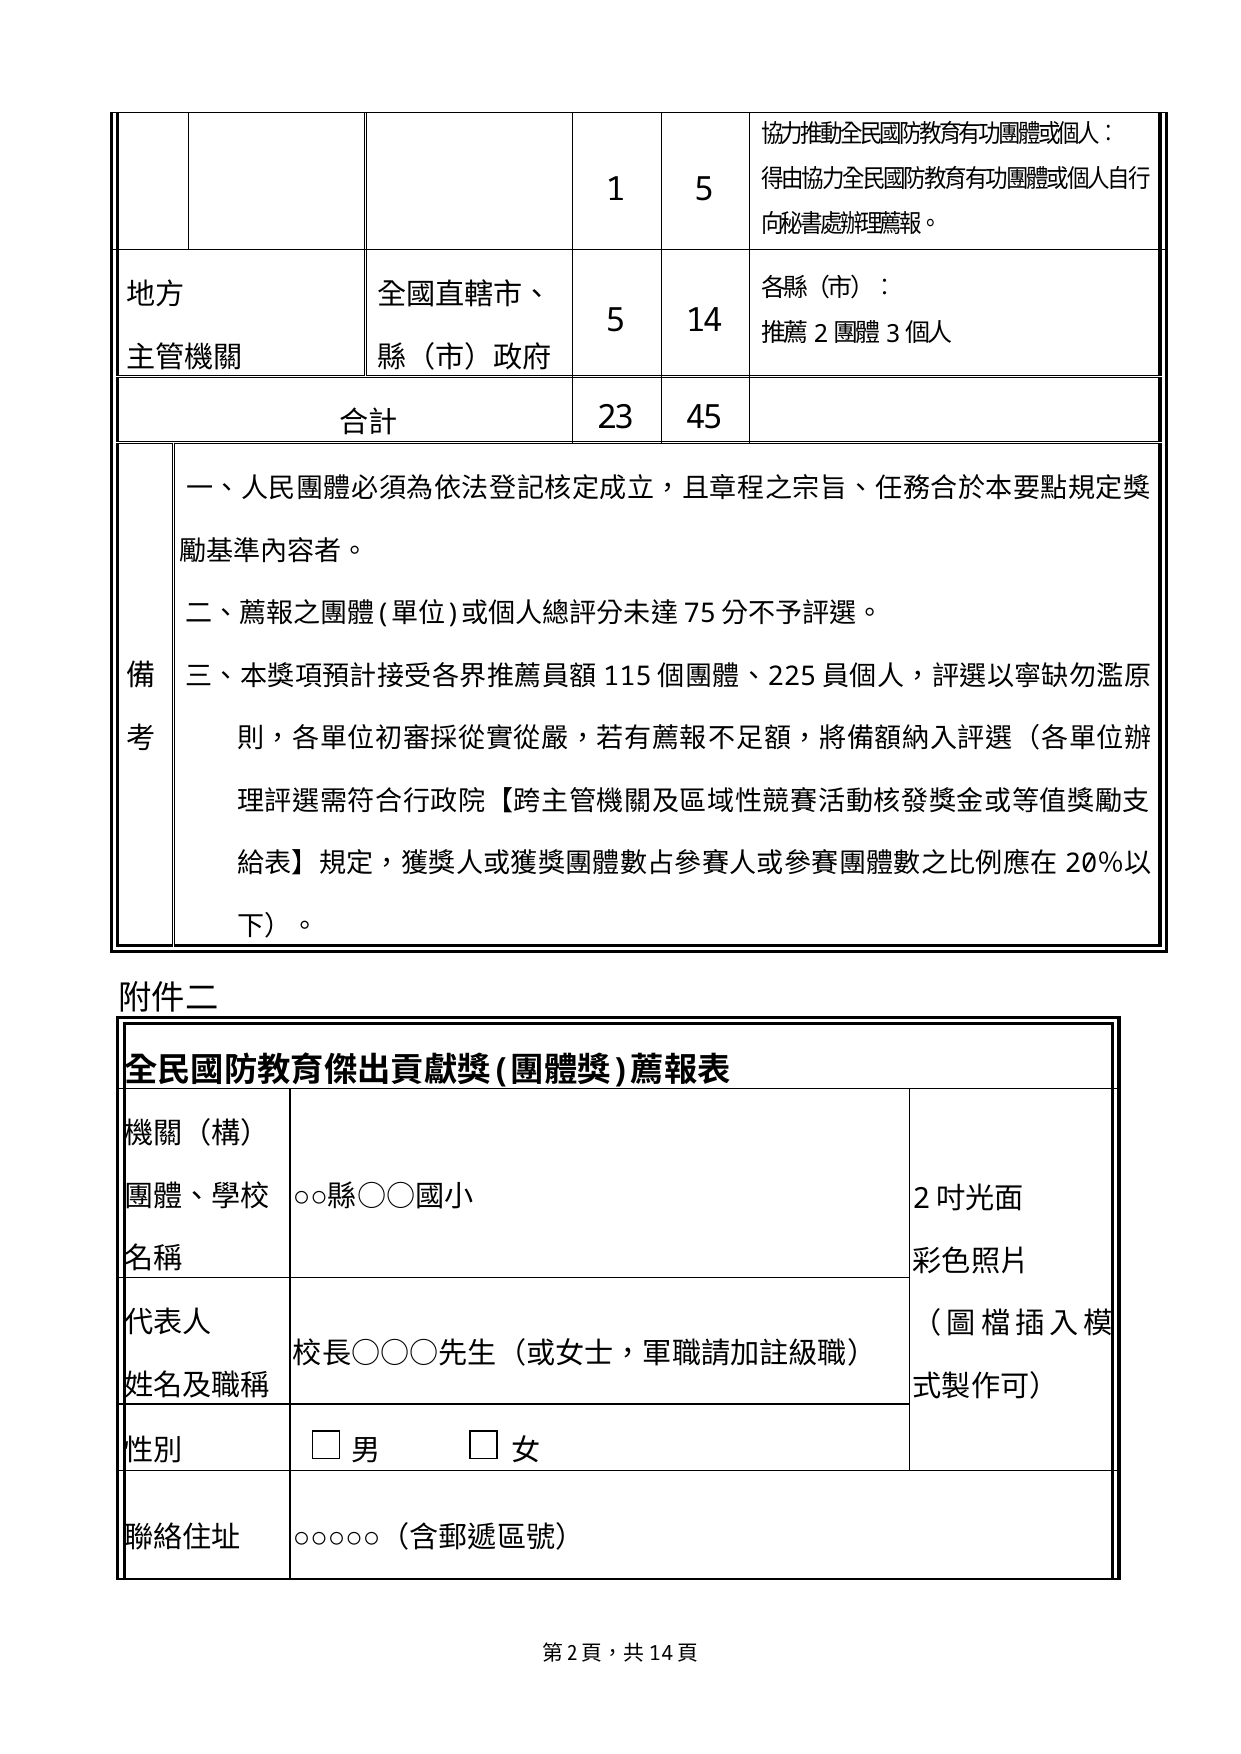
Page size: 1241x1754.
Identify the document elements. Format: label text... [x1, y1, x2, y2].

table_cell 5 [662, 113, 749, 249]
table_cell 23 [573, 378, 661, 441]
table_cell [750, 378, 1158, 441]
table_cell 協力推動全民國防教育有功團體或個人︰ 得由協力全民國防教育有功團體或個人自行向秘書處辦理薦報。 [750, 113, 1158, 249]
table_cell 合計 [119, 378, 572, 441]
table_cell 14 [662, 250, 749, 375]
table_cell [367, 113, 572, 249]
table_cell [189, 113, 364, 249]
table_cell 5 [573, 250, 661, 375]
table_cell 地方 主管機關 [119, 250, 364, 375]
table_cell 1 [573, 113, 661, 249]
table_cell 各縣（市）︰ 推薦2團體3個人 [750, 250, 1158, 375]
table_cell 備考 [119, 444, 172, 944]
text 附件二 [118, 953, 1122, 1016]
table_cell 性別 [126, 1405, 289, 1469]
table_cell [119, 113, 188, 249]
table_cell 一、人民團體必須為依法登記核定成立，且章程之宗旨、任務合於本要點規定獎勵基準內容者。 二、薦報之團體(單位)或個人總評分未達75分不予評選。 三、本獎項預計接受各界推薦員額115個團體、225員個人，評選以寧缺勿濫原則，各單位初審採從實從嚴，若有薦報不足額，將備額納入評選（各單位辦理評選需符合行政院【跨主管機關及區域性競賽活動核發獎金或等值獎勵支給表】規定，獲獎人或獲獎團體數占參賽人或參賽團體數之比例應在20％以下）。 [175, 444, 1158, 944]
table_cell ○○縣○○國小 [291, 1089, 909, 1277]
table_cell 男 女 [291, 1405, 909, 1469]
table_cell ○○○○○（含郵遞區號） [291, 1471, 1111, 1578]
table_cell 45 [662, 378, 749, 441]
table_cell 聯絡住址 [126, 1471, 289, 1578]
table_header 全民國防教育傑出貢獻獎(團體獎)薦報表 [121, 1019, 1116, 1088]
table_cell 機關（構）團體、學校名稱 [126, 1089, 289, 1277]
table_cell 2吋光面 彩色照片 （圖檔插入模式製作可） [910, 1089, 1111, 1469]
table_cell 全國直轄市、縣（市）政府 [367, 250, 572, 375]
table_cell 代表人 姓名及職稱 [126, 1278, 289, 1403]
table_cell 校長○○○先生（或女士，軍職請加註級職） [291, 1278, 909, 1403]
